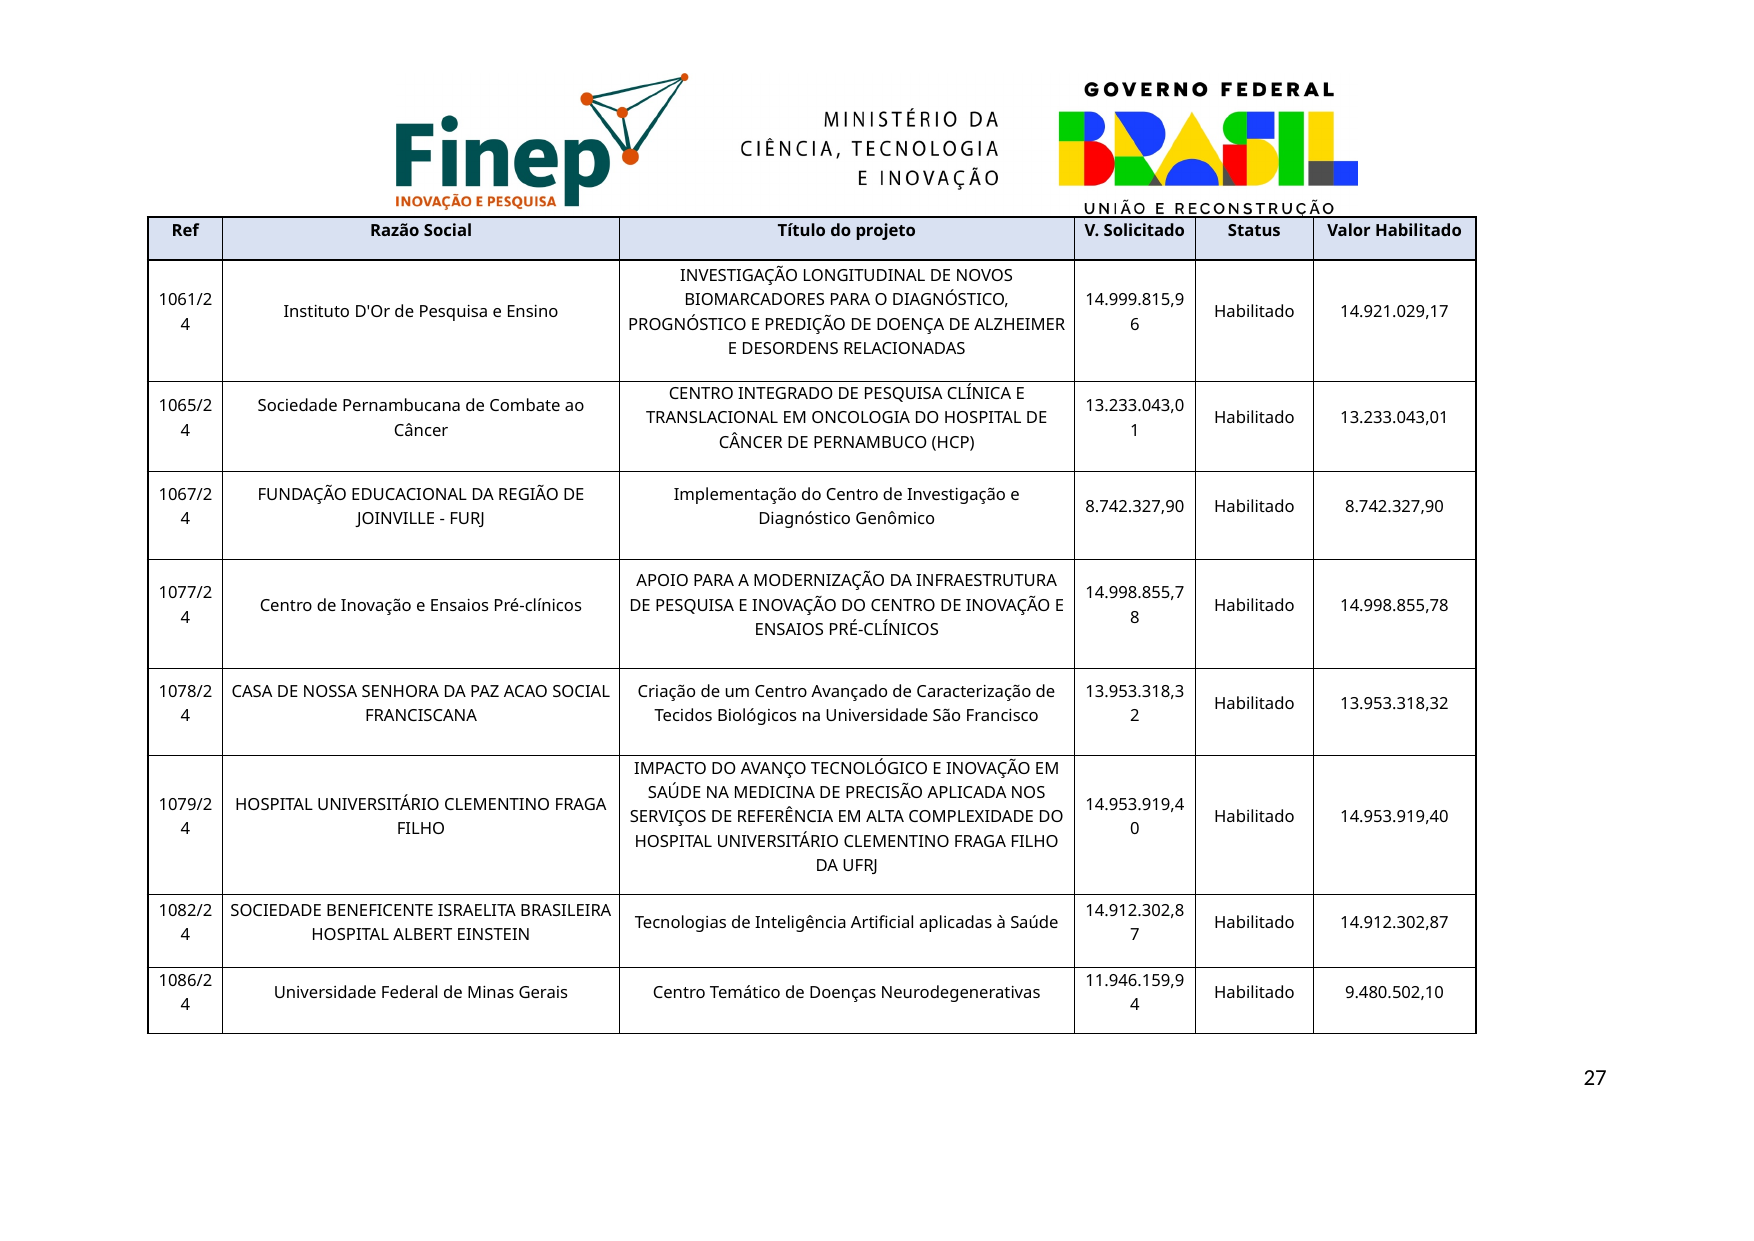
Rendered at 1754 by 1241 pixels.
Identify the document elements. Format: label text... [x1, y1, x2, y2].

table_cell 14.999.815,96 [1075, 261, 1195, 381]
table_cell Habilitado [1196, 261, 1313, 381]
table_cell Habilitado [1196, 968, 1313, 1033]
table_cell 14.912.302,87 [1314, 895, 1475, 967]
table_cell SOCIEDADE BENEFICENTE ISRAELITA BRASILEIRA HOSPITAL ALBERT EINSTEIN [223, 895, 619, 967]
table_cell 9.480.502,10 [1314, 968, 1475, 1033]
table_header Ref [149, 218, 222, 259]
table_cell Centro de Inovação e Ensaios Pré-clínicos [223, 560, 619, 668]
table_header Status [1196, 218, 1313, 259]
table_cell 13.953.318,32 [1314, 669, 1475, 755]
table_cell 1086/24 [149, 968, 222, 1033]
table_cell Implementação do Centro de Investigação e Diagnóstico Genômico [620, 472, 1074, 558]
table_cell HOSPITAL UNIVERSITÁRIO CLEMENTINO FRAGA FILHO [223, 756, 619, 894]
table_cell INVESTIGAÇÃO LONGITUDINAL DE NOVOS BIOMARCADORES PARA O DIAGNÓSTICO, PROGNÓSTICO E PREDIÇÃO DE DOENÇA DE ALZHEIMER E DESORDENS RELACIONADAS [620, 261, 1074, 381]
table_cell FUNDAÇÃO EDUCACIONAL DA REGIÃO DE JOINVILLE - FURJ [223, 472, 619, 558]
table_cell Habilitado [1196, 669, 1313, 755]
table_cell CASA DE NOSSA SENHORA DA PAZ ACAO SOCIAL FRANCISCANA [223, 669, 619, 755]
table_cell CENTRO INTEGRADO DE PESQUISA CLÍNICA E TRANSLACIONAL EM ONCOLOGIA DO HOSPITAL DE CÂNCER DE PERNAMBUCO (HCP) [620, 382, 1074, 471]
table_cell 1082/24 [149, 895, 222, 967]
table_cell 14.998.855,78 [1075, 560, 1195, 668]
table_cell 14.998.855,78 [1314, 560, 1475, 668]
table_cell Centro Temático de Doenças Neurodegenerativas [620, 968, 1074, 1033]
table_cell 14.921.029,17 [1314, 261, 1475, 381]
table_cell APOIO PARA A MODERNIZAÇÃO DA INFRAESTRUTURA DE PESQUISA E INOVAÇÃO DO CENTRO DE INOVAÇÃO E ENSAIOS PRÉ-CLÍNICOS [620, 560, 1074, 668]
table_header V. Solicitado [1075, 218, 1195, 259]
table_cell Sociedade Pernambucana de Combate ao Câncer [223, 382, 619, 471]
table_cell Habilitado [1196, 756, 1313, 894]
table_cell 14.912.302,87 [1075, 895, 1195, 967]
table_cell 13.953.318,32 [1075, 669, 1195, 755]
table_cell Habilitado [1196, 382, 1313, 471]
table_cell 8.742.327,90 [1314, 472, 1475, 558]
table_cell 14.953.919,40 [1314, 756, 1475, 894]
table_cell 1078/24 [149, 669, 222, 755]
table_cell Instituto D'Or de Pesquisa e Ensino [223, 261, 619, 381]
table_cell Criação de um Centro Avançado de Caracterização de Tecidos Biológicos na Universidade São Francisco [620, 669, 1074, 755]
table_cell Tecnologias de Inteligência Artificial aplicadas à Saúde [620, 895, 1074, 967]
table_cell 1061/24 [149, 261, 222, 381]
table_cell 13.233.043,01 [1075, 382, 1195, 471]
table_cell Habilitado [1196, 895, 1313, 967]
table_cell 13.233.043,01 [1314, 382, 1475, 471]
table_cell 1067/24 [149, 472, 222, 558]
table_cell 8.742.327,90 [1075, 472, 1195, 558]
table_cell IMPACTO DO AVANÇO TECNOLÓGICO E INOVAÇÃO EM SAÚDE NA MEDICINA DE PRECISÃO APLICADA NOS SERVIÇOS DE REFERÊNCIA EM ALTA COMPLEXIDADE DO HOSPITAL UNIVERSITÁRIO CLEMENTINO FRAGA FILHO DA UFRJ [620, 756, 1074, 894]
table_cell 1079/24 [149, 756, 222, 894]
table_cell 11.946.159,94 [1075, 968, 1195, 1033]
table_cell Habilitado [1196, 472, 1313, 558]
table_cell 14.953.919,40 [1075, 756, 1195, 894]
table_header Título do projeto [620, 218, 1074, 259]
table_cell 1065/24 [149, 382, 222, 471]
table_cell 1077/24 [149, 560, 222, 668]
table_header Razão Social [223, 218, 619, 259]
table_cell Habilitado [1196, 560, 1313, 668]
table_header Valor Habilitado [1314, 218, 1475, 259]
table_cell Universidade Federal de Minas Gerais [223, 968, 619, 1033]
